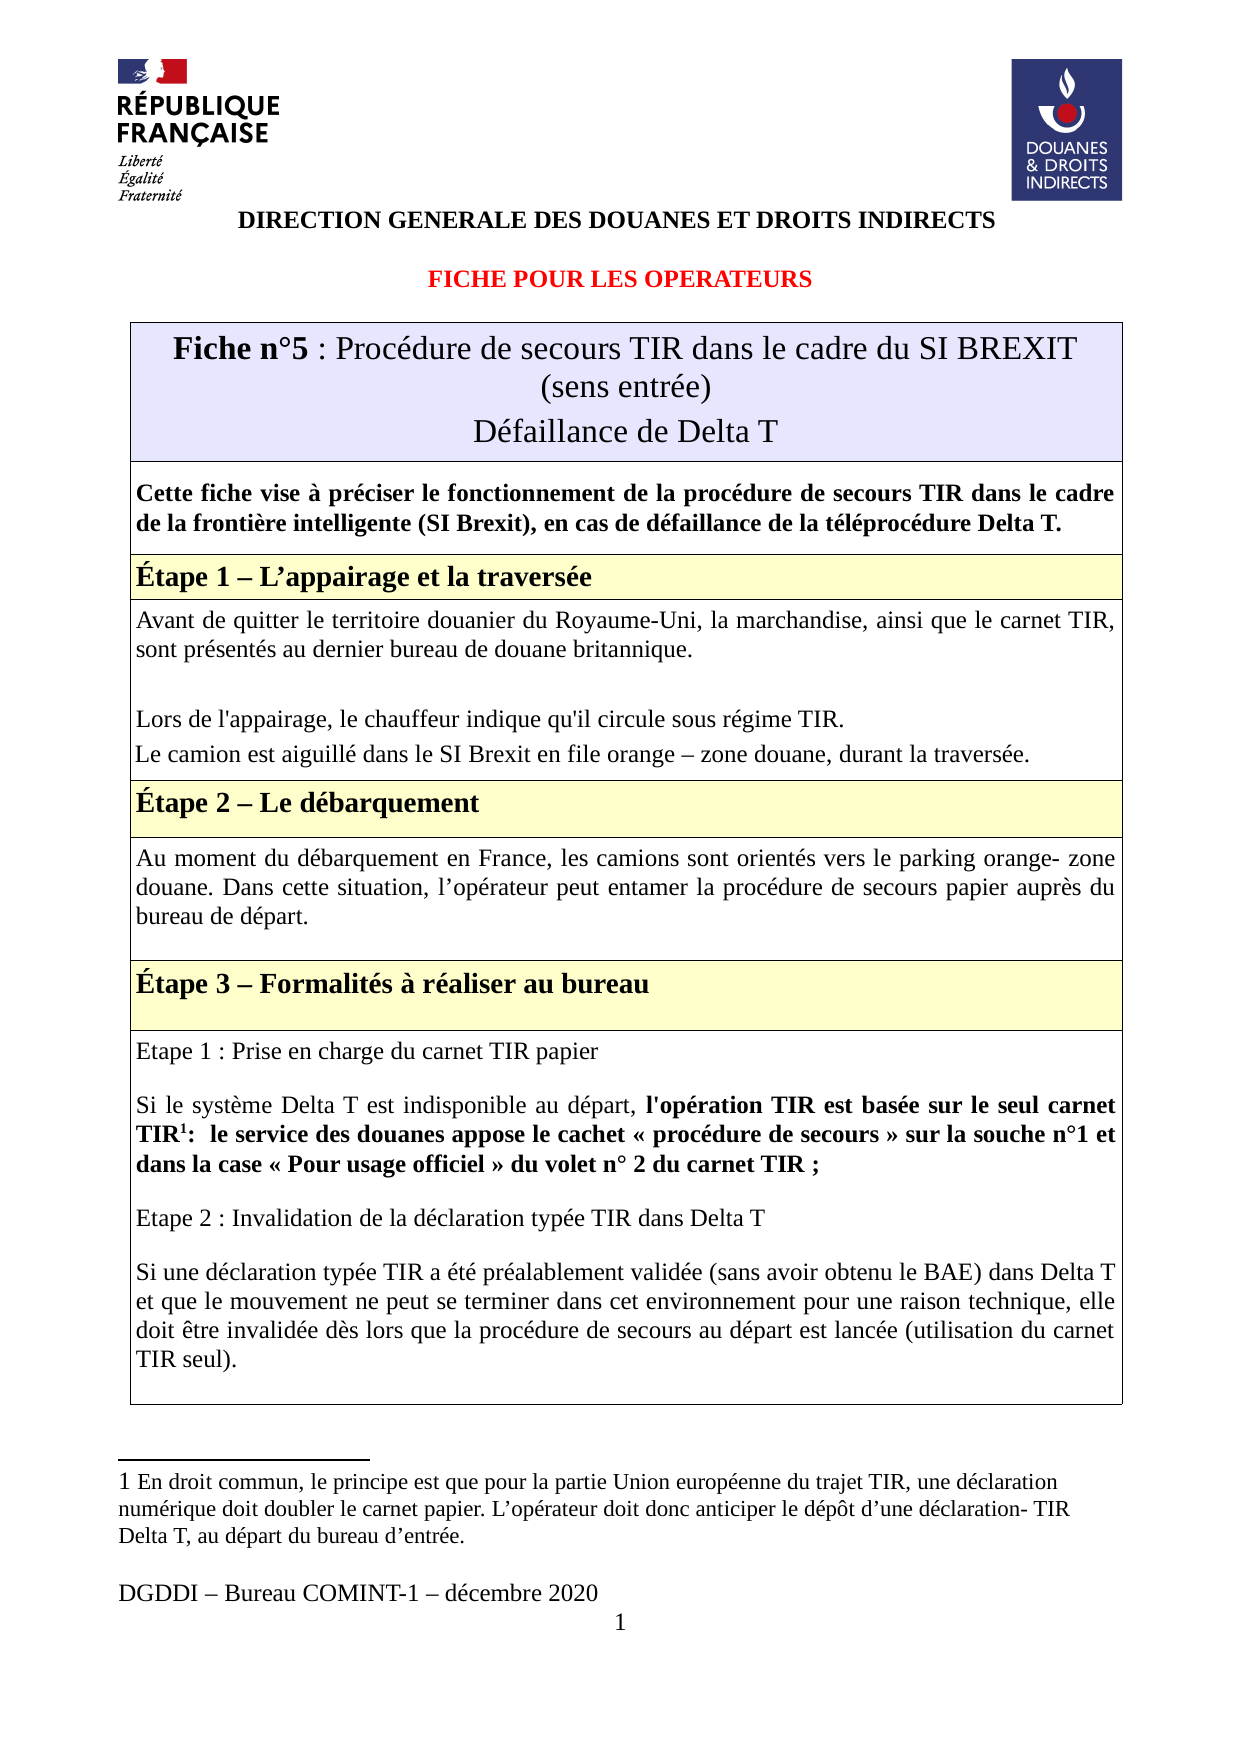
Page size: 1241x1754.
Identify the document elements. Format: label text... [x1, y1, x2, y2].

table_cell Étape 2 – Le débarquement [131, 781, 1122, 837]
table_cell Cette fiche vise à préciser le fonctionnement de la procédure de secours TIR dans le cadre de la frontière intelligente (SI Brexit), en cas de défaillance de la téléprocédure Delta T. [131, 462, 1122, 554]
picture [118, 59, 279, 201]
table_cell Etape 1 : Prise en charge du carnet TIR papier Si le système Delta T est indisponible au départ, l'opération TIR est basée sur le seul carnet TIR: le service des douanes appose le cachet « procédure de secours » sur la souche n°1 et dans la case « Pour usage officiel » du volet n° 2 du carnet TIR ; Etape 2 : Invalidation de la déclaration typée TIR dans Delta T Si une déclaration typée TIR a été préalablement validée (sans avoir obtenu le BAE) dans Delta T et que le mouvement ne peut se terminer dans cet environnement pour une raison technique, elle doit être invalidée dès lors que la procédure de secours au départ est lancée (utilisation du carnet TIR seul). [131, 1031, 1122, 1403]
table_cell Avant de quitter le territoire douanier du Royaume-Uni, la marchandise, ainsi que le carnet TIR, sont présentés au dernier bureau de douane britannique. Lors de l'appairage, le chauffeur indique qu'il circule sous régime TIR. Le camion est aiguillé dans le SI Brexit en file orange – zone douane, durant la traversée. [131, 600, 1122, 780]
table_cell Au moment du débarquement en France, les camions sont orientés vers le parking orange- zone douane. Dans cette situation, l’opérateur peut entamer la procédure de secours papier auprès du bureau de départ. [131, 838, 1122, 960]
table_header Fiche n°5 : Procédure de secours TIR dans le cadre du SI BREXIT (sens entrée) Défaillance de Delta T [131, 323, 1122, 461]
table_cell Étape 1 – L’appairage et la traversée [131, 555, 1122, 599]
table_cell Étape 3 – Formalités à réaliser au bureau [131, 961, 1122, 1030]
picture [1011, 59, 1123, 201]
